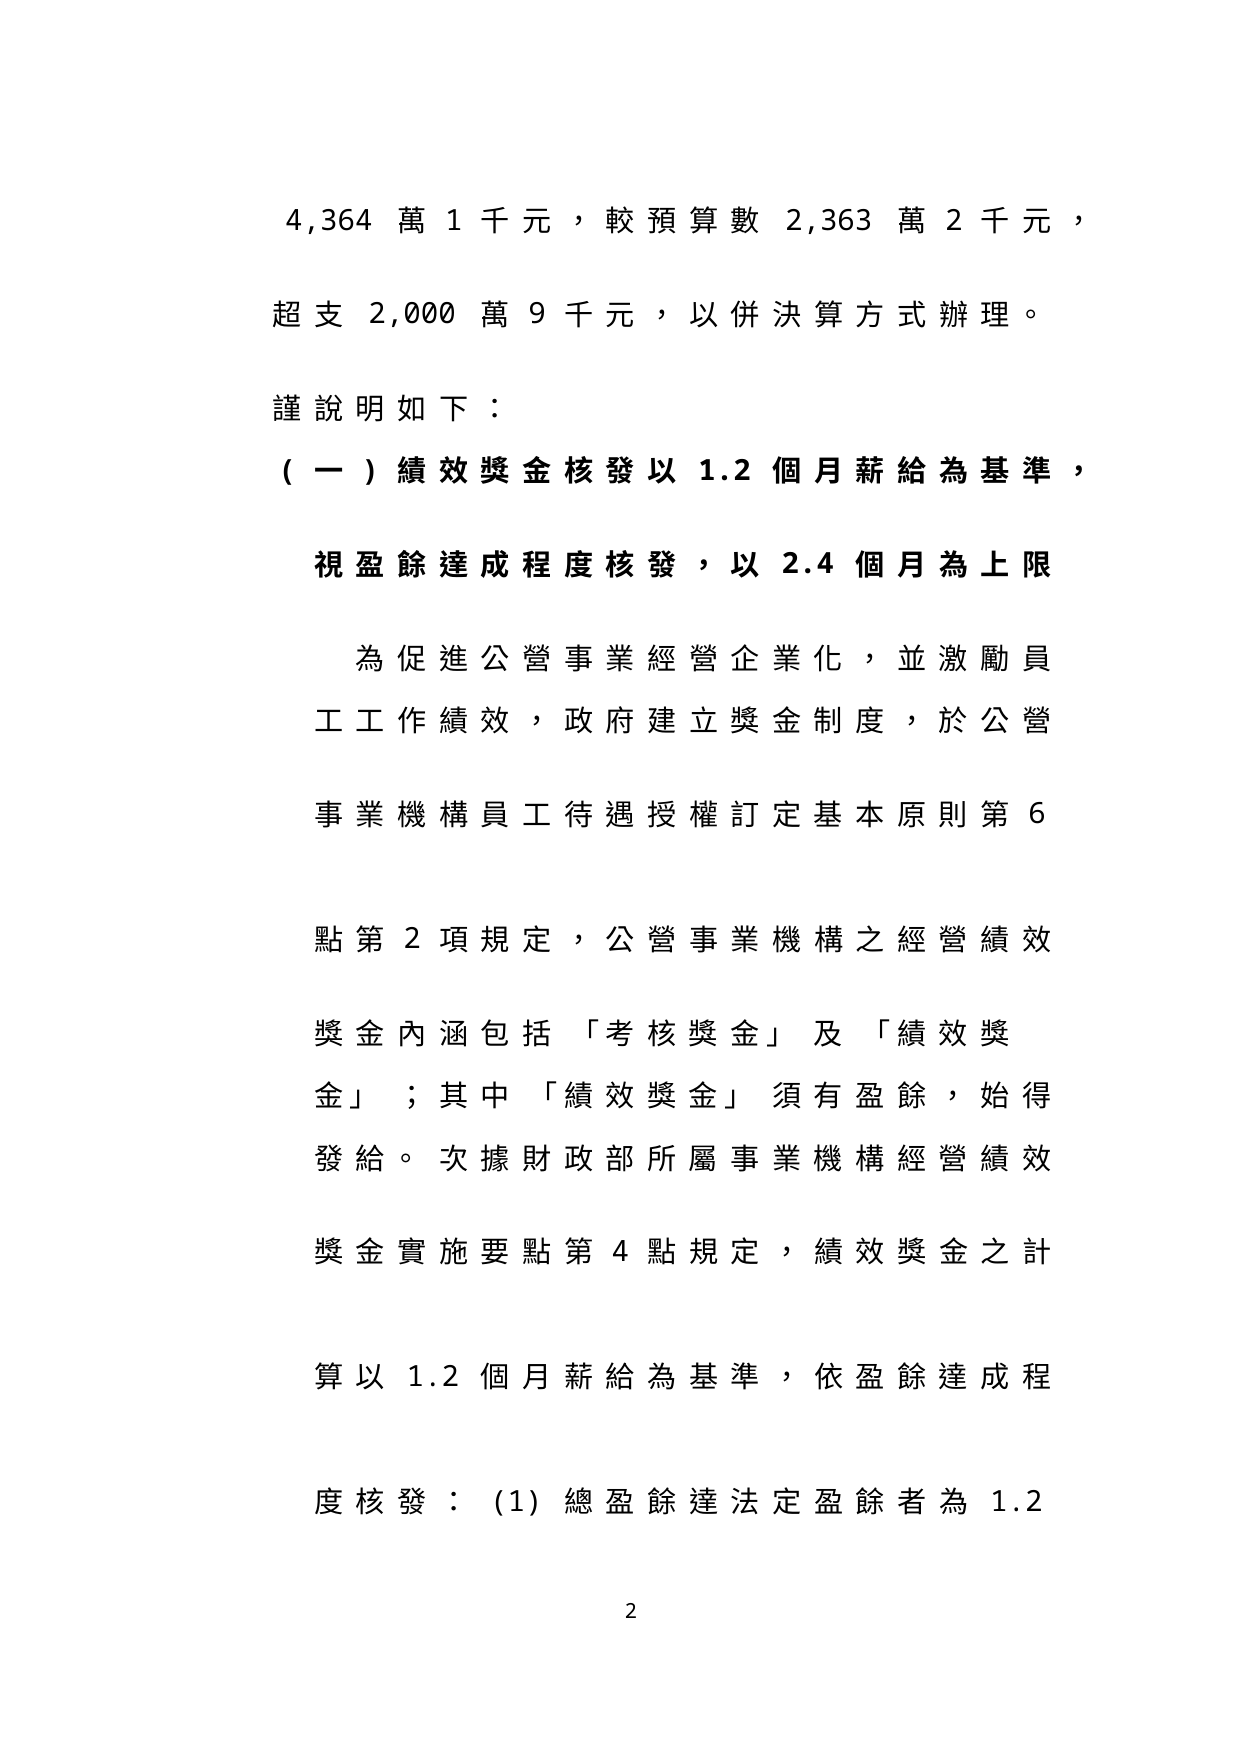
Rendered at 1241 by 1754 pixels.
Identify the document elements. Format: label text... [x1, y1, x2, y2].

text 為促進公營事業經營企業化，並激勵員工工作績效，政府建立獎金制度，於公營事業機構員工待遇授權訂定基本原則第6點第2項規定，公營事業機構之經營績效獎金內涵包括「考核獎金」及「績效獎金」；其中「績效獎金」須有盈餘，始得發給。次據財政部所屬事業機構經營績效獎金實施要點第4點規定，績效獎金之計算以1.2個月薪給為基準，依盈餘達成程度核發：(1)總盈餘達法定盈餘者為1.2 [271, 615, 1058, 1552]
text 輸出入銀行109年度績效獎金決算數為4,364萬1千元，較預算數2,363萬2千元，超支2,000萬9千元，以併決算方式辦理。謹說明如下： [242, 177, 1058, 427]
text (一)績效獎金核發以1.2個月薪給為基準，視盈餘達成程度核發，以2.4個月為上限 [242, 427, 1058, 615]
